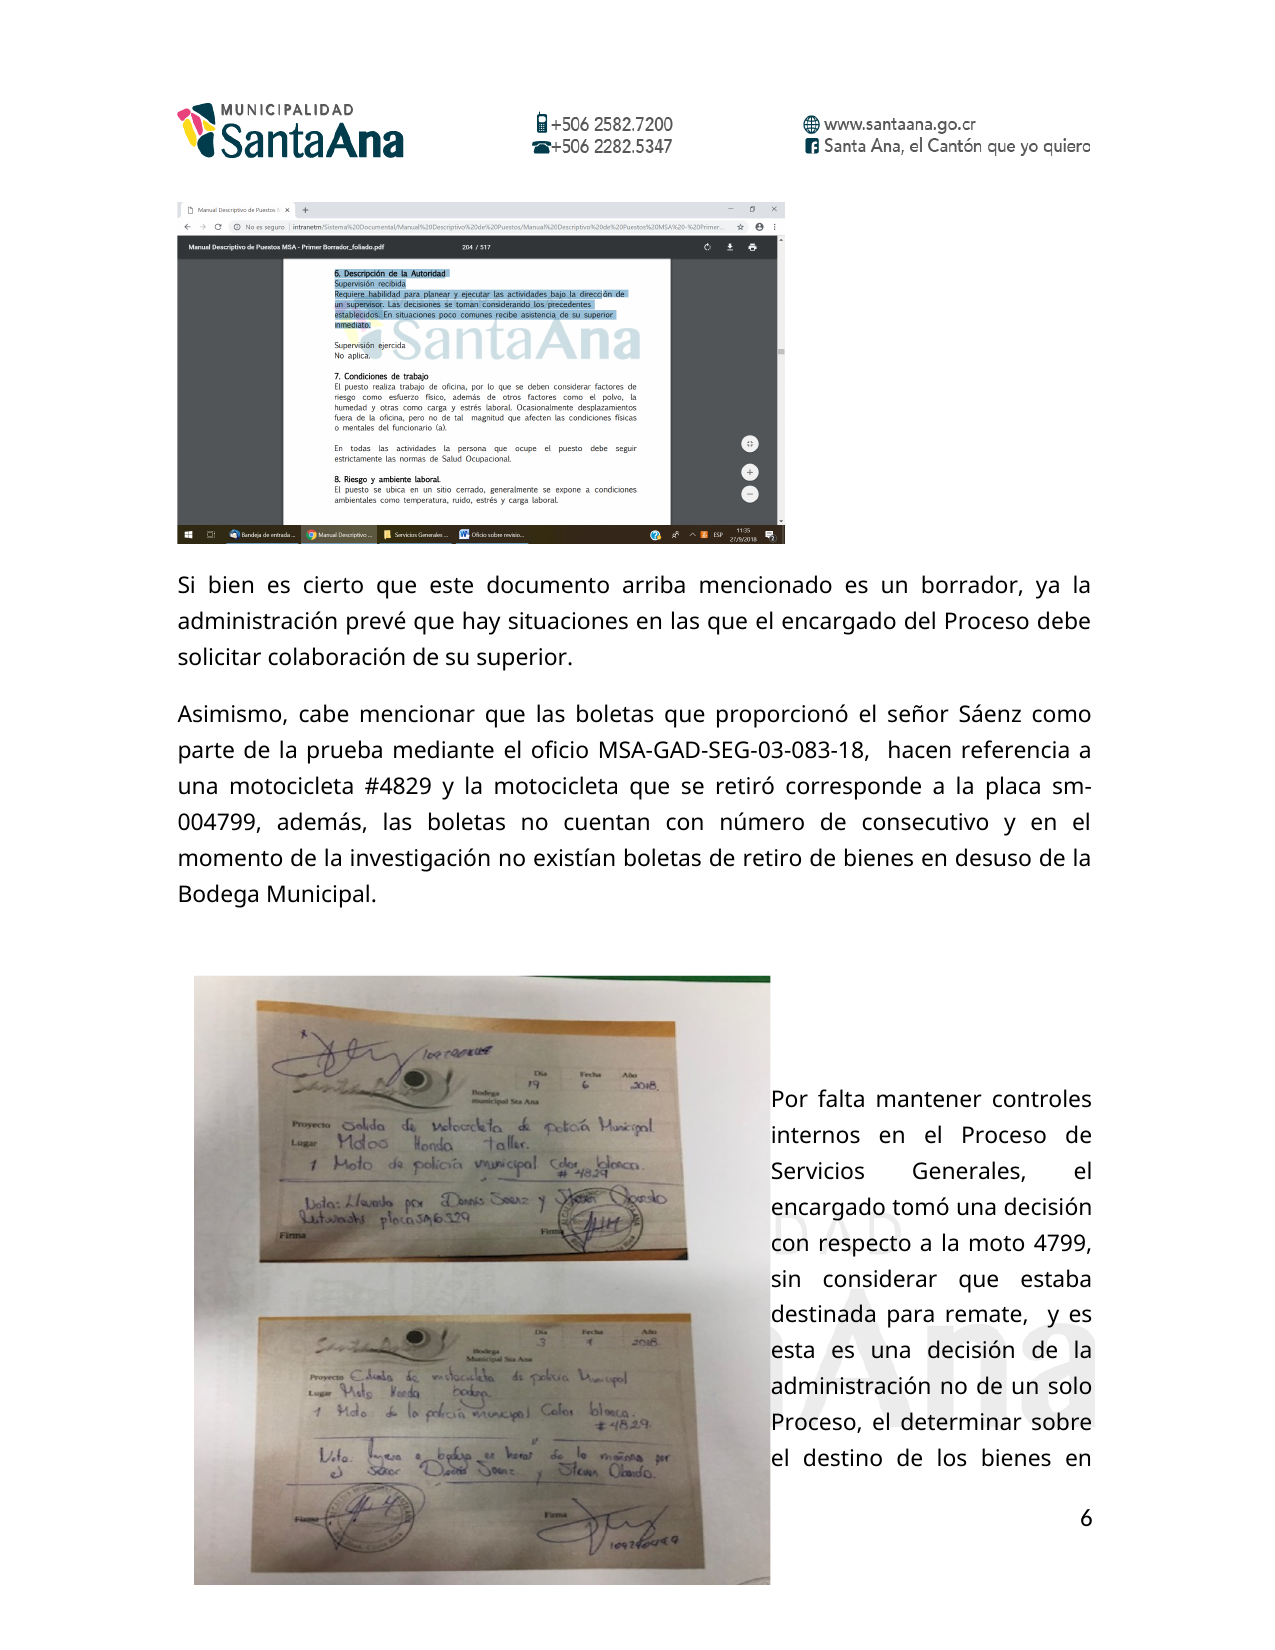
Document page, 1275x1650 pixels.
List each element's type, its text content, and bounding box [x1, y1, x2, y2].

text Por falta mantener controles internos en el Proceso de Servicios Generales, el encargado tomó una decisión con respecto a la moto 4799, sin considerar que estaba destinada para remate, y es esta es una decisión de la administración no de un solo Proceso, el determinar sobre el destino de los bienes en desuso, de acuerdo con la norma 4.3.1 Regulaciones para la administración de activos inciso g. [771, 1083, 1092, 1208]
text Asimismo, cabe mencionar que las boletas que proporcionó el señor Sáenz como parte de la prueba mediante el oficio MSA-GAD-SEG-03-083-18, hacen referencia a una motocicleta #4829 y la motocicleta que se retiró corresponde a la placa sm-004799, además, las boletas no cuentan con número de consecutivo y en el momento de la investigación no existían boletas de retiro de bienes en desuso de la Bodega Municipal. [177, 698, 1092, 909]
text Por falta mantener controles internos en el Proceso de Servicios Generales, el encargado tomó una decisión con respecto a la moto 4799, sin considerar que estaba destinada para remate, y es esta es una decisión de la administración no de un solo Proceso, el determinar sobre el destino de los bienes en desuso, de acuerdo con la norma 4.3.1 Regulaciones para la administración de activos inciso g. [771, 1431, 1092, 1473]
text Si bien es cierto que este documento arriba mencionado es un borrador, ya la administración prevé que hay situaciones en las que el encargado del Proceso debe solicitar colaboración de su superior. [177, 569, 1092, 672]
